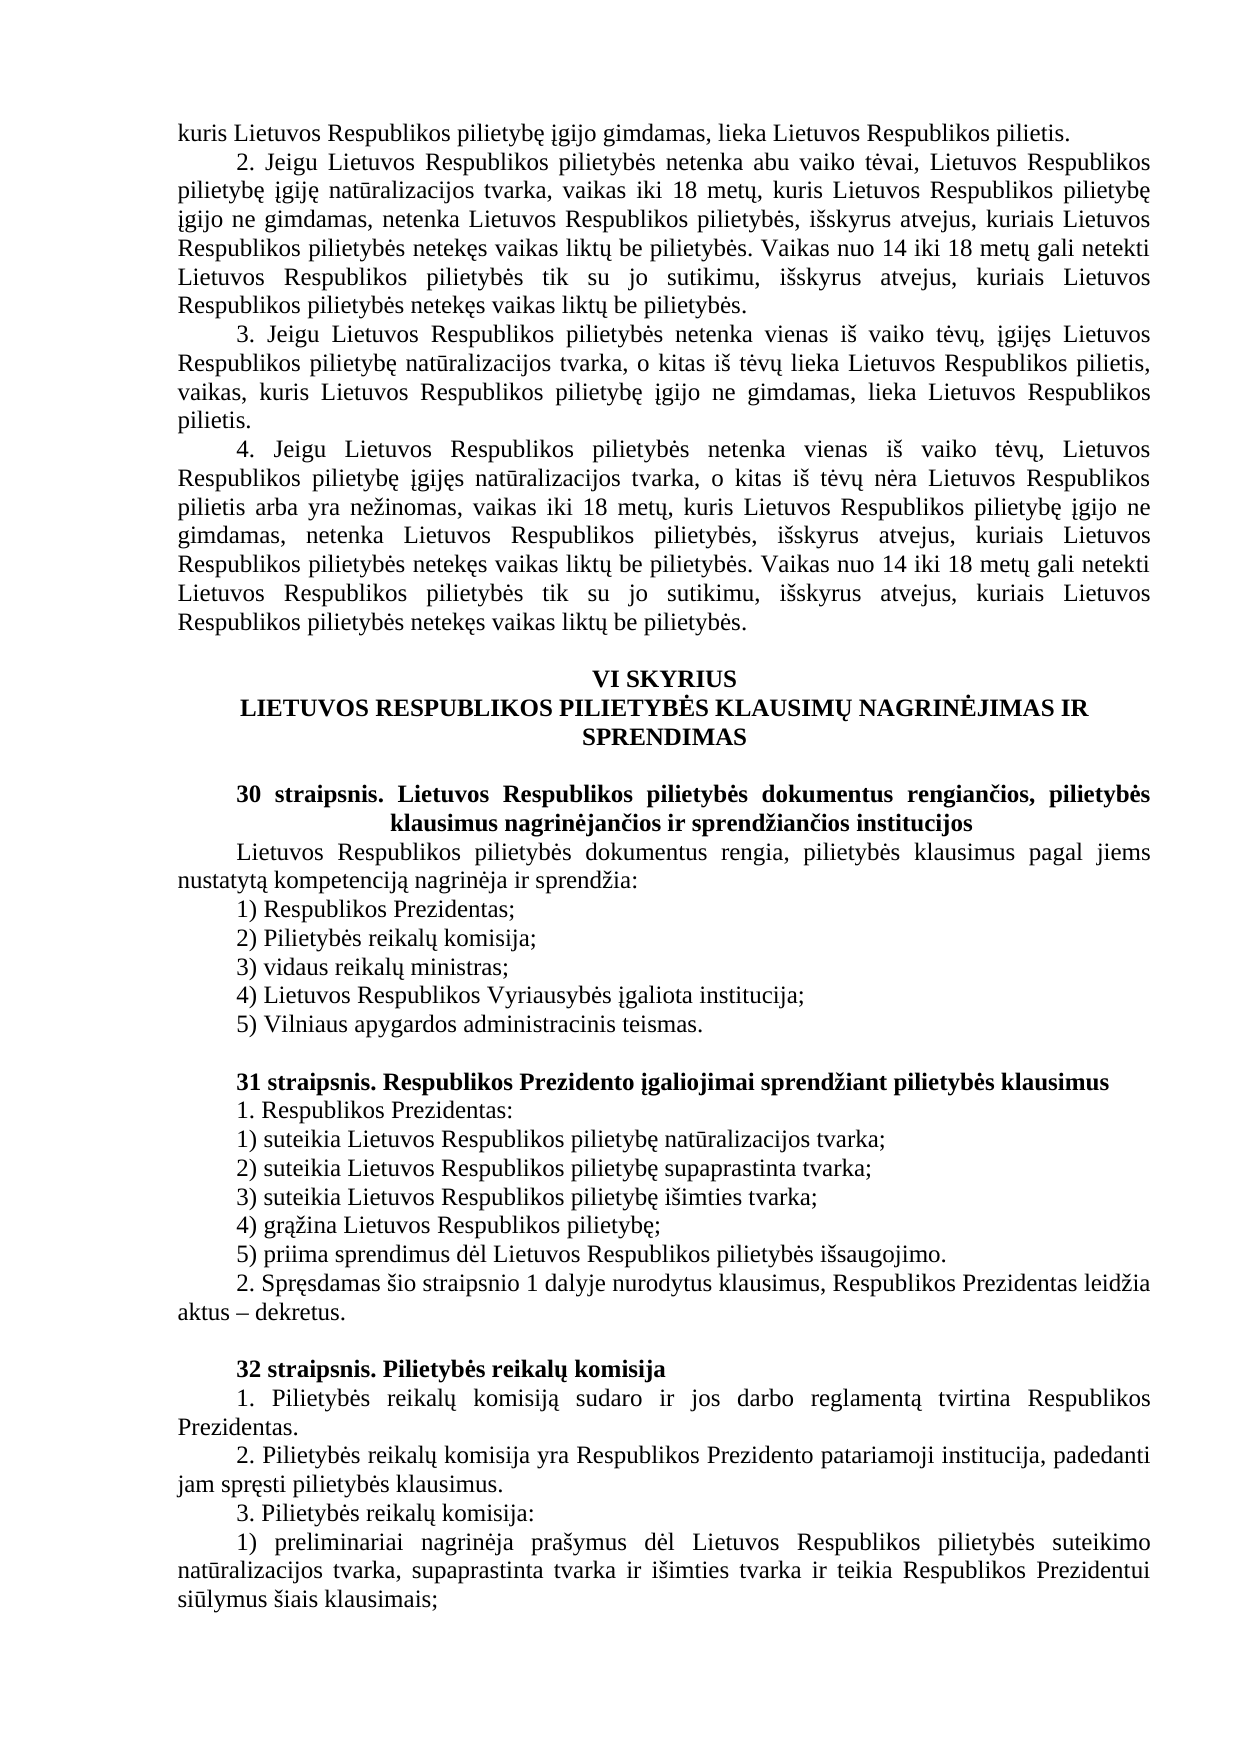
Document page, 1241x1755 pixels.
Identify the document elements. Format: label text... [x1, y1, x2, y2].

text 31 straipsnis. Respublikos Prezidento įgaliojimai sprendžiant pilietybės klausimus [177, 1067, 1152, 1096]
text VI SKYRIUS [177, 664, 1152, 693]
text kuris Lietuvos Respublikos pilietybę įgijo gimdamas, lieka Lietuvos Respublikos pilietis. [177, 118, 1152, 147]
text 2. Jeigu Lietuvos Respublikos pilietybės netenka abu vaiko tėvai, Lietuvos Respublikos pilietybę įgiję natūralizacijos tvarka, vaikas iki 18 metų, kuris Lietuvos Respublikos pilietybę įgijo ne gimdamas, netenka Lietuvos Respublikos pilietybės, išskyrus atvejus, kuriais Lietuvos Respublikos pilietybės netekęs vaikas liktų be pilietybės. Vaikas nuo 14 iki 18 metų gali netekti Lietuvos Respublikos pilietybės tik su jo sutikimu, išskyrus atvejus, kuriais Lietuvos Respublikos pilietybės netekęs vaikas liktų be pilietybės. [177, 147, 1152, 319]
text 4) Lietuvos Respublikos Vyriausybės įgaliota institucija; [177, 981, 1152, 1009]
text 3) vidaus reikalų ministras; [177, 952, 1152, 981]
text Lietuvos Respublikos pilietybės dokumentus rengia, pilietybės klausimus pagal jiems nustatytą kompetenciją nagrinėja ir sprendžia: [177, 837, 1152, 894]
text 5) priima sprendimus dėl Lietuvos Respublikos pilietybės išsaugojimo. [177, 1239, 1152, 1268]
text 3) suteikia Lietuvos Respublikos pilietybę išimties tvarka; [177, 1182, 1152, 1211]
text 4) grąžina Lietuvos Respublikos pilietybę; [177, 1211, 1152, 1239]
text 2) suteikia Lietuvos Respublikos pilietybę supaprastinta tvarka; [177, 1153, 1152, 1182]
text 1) Respublikos Prezidentas; [177, 894, 1152, 923]
text 2. Pilietybės reikalų komisija yra Respublikos Prezidento patariamoji institucija, padedanti jam spręsti pilietybės klausimus. [177, 1441, 1152, 1498]
text 3. Pilietybės reikalų komisija: [177, 1498, 1152, 1527]
text 4. Jeigu Lietuvos Respublikos pilietybės netenka vienas iš vaiko tėvų, Lietuvos Respublikos pilietybę įgijęs natūralizacijos tvarka, o kitas iš tėvų nėra Lietuvos Respublikos pilietis arba yra nežinomas, vaikas iki 18 metų, kuris Lietuvos Respublikos pilietybę įgijo ne gimdamas, netenka Lietuvos Respublikos pilietybės, išskyrus atvejus, kuriais Lietuvos Respublikos pilietybės netekęs vaikas liktų be pilietybės. Vaikas nuo 14 iki 18 metų gali netekti Lietuvos Respublikos pilietybės tik su jo sutikimu, išskyrus atvejus, kuriais Lietuvos Respublikos pilietybės netekęs vaikas liktų be pilietybės. [177, 434, 1152, 636]
text 2) Pilietybės reikalų komisija; [177, 923, 1152, 952]
text 1. Respublikos Prezidentas: [177, 1096, 1152, 1124]
text 1. Pilietybės reikalų komisiją sudaro ir jos darbo reglamentą tvirtina Respublikos Prezidentas. [177, 1383, 1152, 1441]
text LIETUVOS RESPUBLIKOS PILIETYBĖS KLAUSIMŲ NAGRINĖJIMAS IR SPRENDIMAS [177, 693, 1152, 751]
text 1) preliminariai nagrinėja prašymus dėl Lietuvos Respublikos pilietybės suteikimo natūralizacijos tvarka, supaprastinta tvarka ir išimties tvarka ir teikia Respublikos Prezidentui siūlymus šiais klausimais; [177, 1527, 1152, 1613]
text 30 straipsnis. Lietuvos Respublikos pilietybės dokumentus rengiančios, pilietybės klausimus nagrinėjančios ir sprendžiančios institucijos [236, 779, 1152, 837]
text 5) Vilniaus apygardos administracinis teismas. [177, 1009, 1152, 1038]
text 32 straipsnis. Pilietybės reikalų komisija [177, 1354, 1152, 1383]
text 2. Spręsdamas šio straipsnio 1 dalyje nurodytus klausimus, Respublikos Prezidentas leidžia aktus – dekretus. [177, 1268, 1152, 1326]
text 1) suteikia Lietuvos Respublikos pilietybę natūralizacijos tvarka; [177, 1124, 1152, 1153]
text 3. Jeigu Lietuvos Respublikos pilietybės netenka vienas iš vaiko tėvų, įgijęs Lietuvos Respublikos pilietybę natūralizacijos tvarka, o kitas iš tėvų lieka Lietuvos Respublikos pilietis, vaikas, kuris Lietuvos Respublikos pilietybę įgijo ne gimdamas, lieka Lietuvos Respublikos pilietis. [177, 319, 1152, 434]
